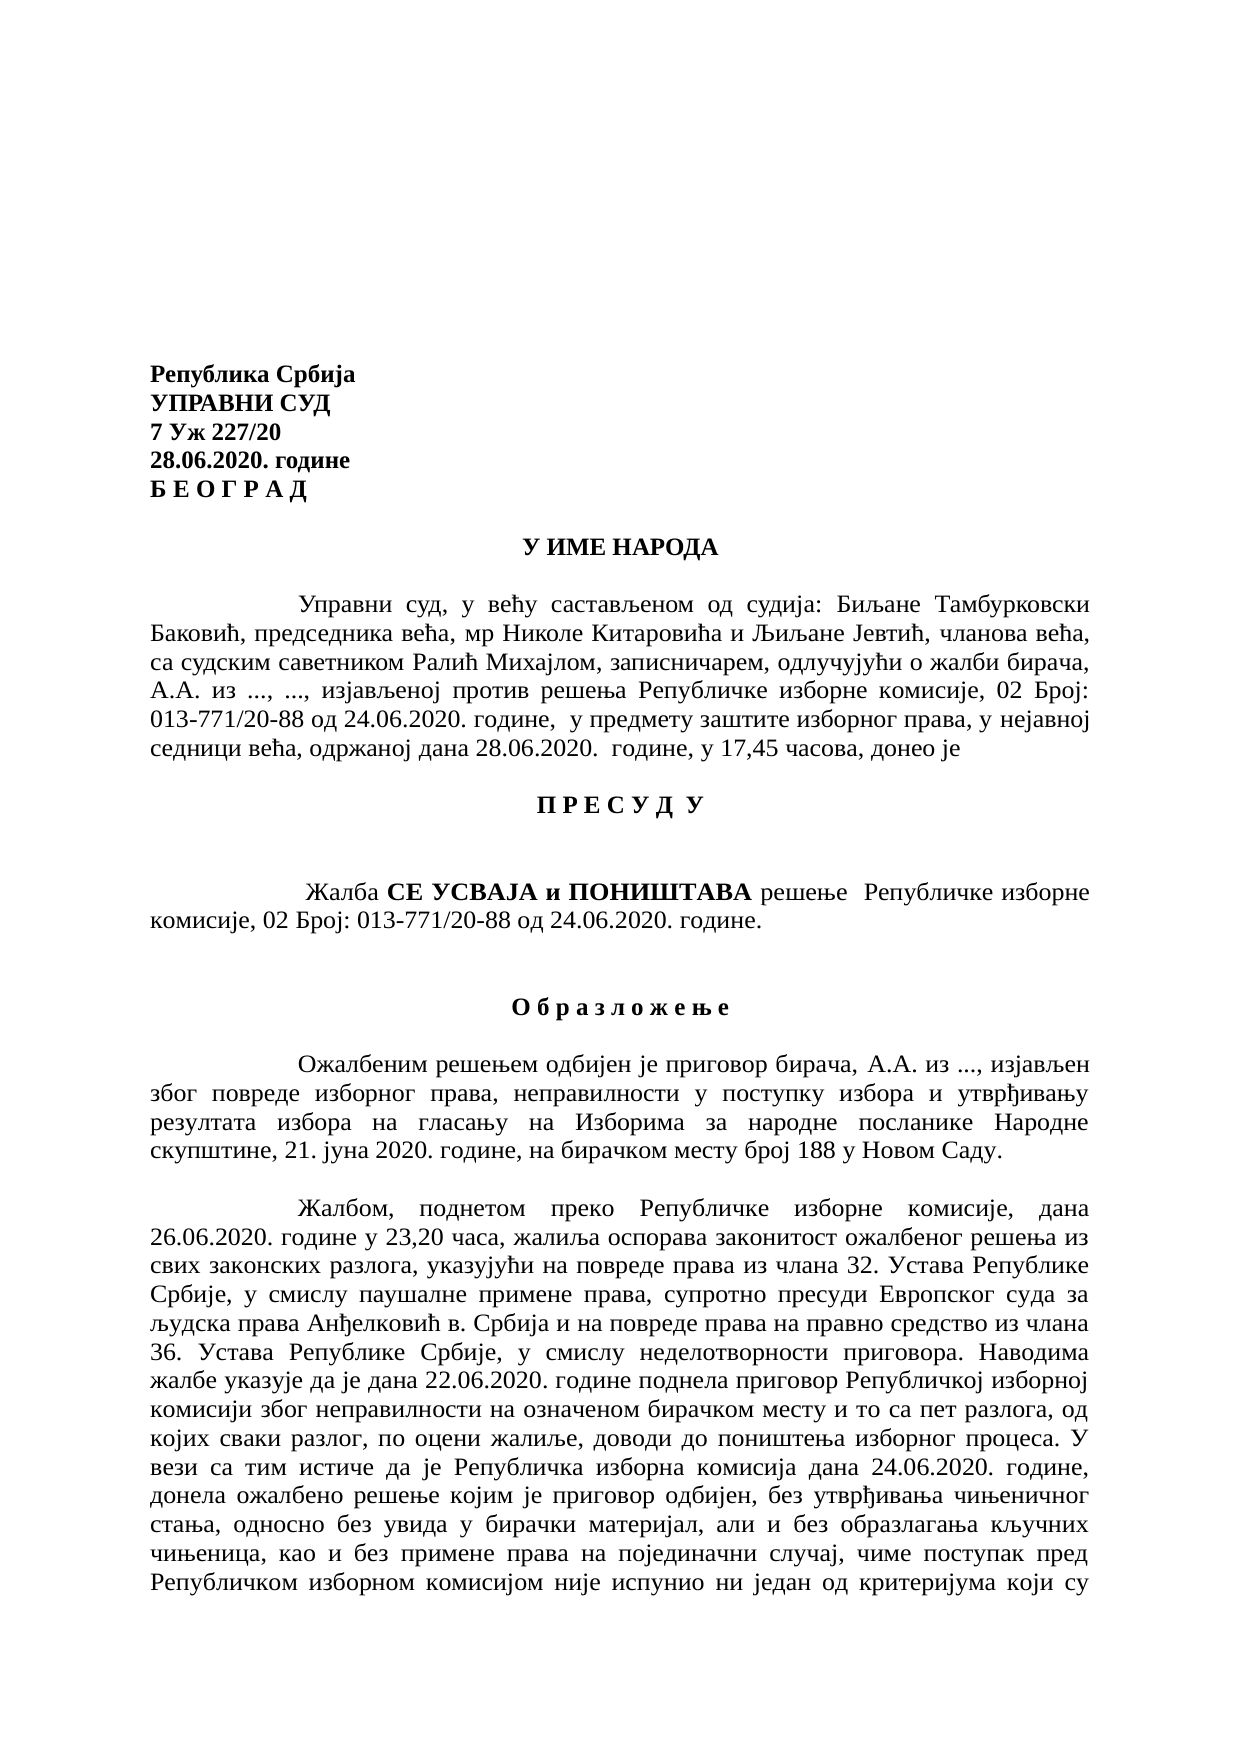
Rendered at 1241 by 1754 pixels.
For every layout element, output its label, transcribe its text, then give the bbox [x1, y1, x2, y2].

text 7 Уж 227/20 [150, 417, 1090, 445]
text Жалбом, поднетом преко Републичке изборне комисије, дана 26.06.2020. године у 23,20 часа, жалиља оспорава законитост ожалбеног решења из свих законских разлога, указујући на повреде права из члана 32. Устава Републике Србије, у смислу паушалне примене права, супротно пресуди Европског суда за људска права Анђелковић в. Србија и на повреде права на правно средство из члана 36. Устава Републике Србије, у смислу неделотворности приговора. Наводима жалбе указује да је дана 22.06.2020. године поднела приговор Републичкој изборној комисији због неправилности на означеном бирачком месту и то са пет разлога, од којих сваки разлог, по оцени жалиље, доводи до поништења изборног процеса. У вези са тим истиче да је Републичка изборна комисија дана 24.06.2020. године, донела ожалбено решење којим је приговор одбијен, без утврђивања чињеничног стања, односно без увида у бирачки материјал, али и без образлагања кључних чињеница, као и без примене права на појединачни случај, чиме поступак пред Републичком изборном комисијом није испунио ни један од критеријума који су [150, 1193, 1090, 1595]
text Б Е О Г Р А Д [150, 474, 1090, 503]
text Управни суд, у већу састављеном од судија: Биљане Тамбурковски Баковић, председника већа, мр Николе Китаровића и Љиљане Јевтић, чланова већа, са судским саветником Ралић Михајлом, записничарем, одлучујући о жалби бирача, А.А. из ..., ..., изјављеној против решења Републичке изборне комисије, 02 Број: 013-771/20-88 од 24.06.2020. године, у предмету заштите изборног права, у нејавној седници већа, одржаној дана 28.06.2020. године, у 17,45 часова, донео је [150, 589, 1090, 762]
text Жалба СЕ УСВАЈА и ПОНИШТАВА решење Републичке изборне комисије, 02 Број: 013-771/20-88 од 24.06.2020. године. [150, 877, 1090, 934]
text УПРАВНИ СУД [150, 388, 1090, 417]
text Ожалбеним решењем одбијен је приговор бирача, А.А. из ..., изјављен због повреде изборног права, неправилности у поступку избора и утврђивању резултата избора на гласању на Изборима за народне посланике Народне скупштине, 21. јуна 2020. године, на бирачком месту број 188 у Новом Саду. [150, 1049, 1090, 1164]
text У ИМЕ НАРОДА [150, 532, 1090, 560]
text 28.06.2020. године [150, 445, 1090, 474]
text П Р Е С У Д У [150, 790, 1090, 819]
text О б р а з л о ж е њ е [150, 992, 1090, 1020]
text Република Србија [150, 148, 1090, 388]
